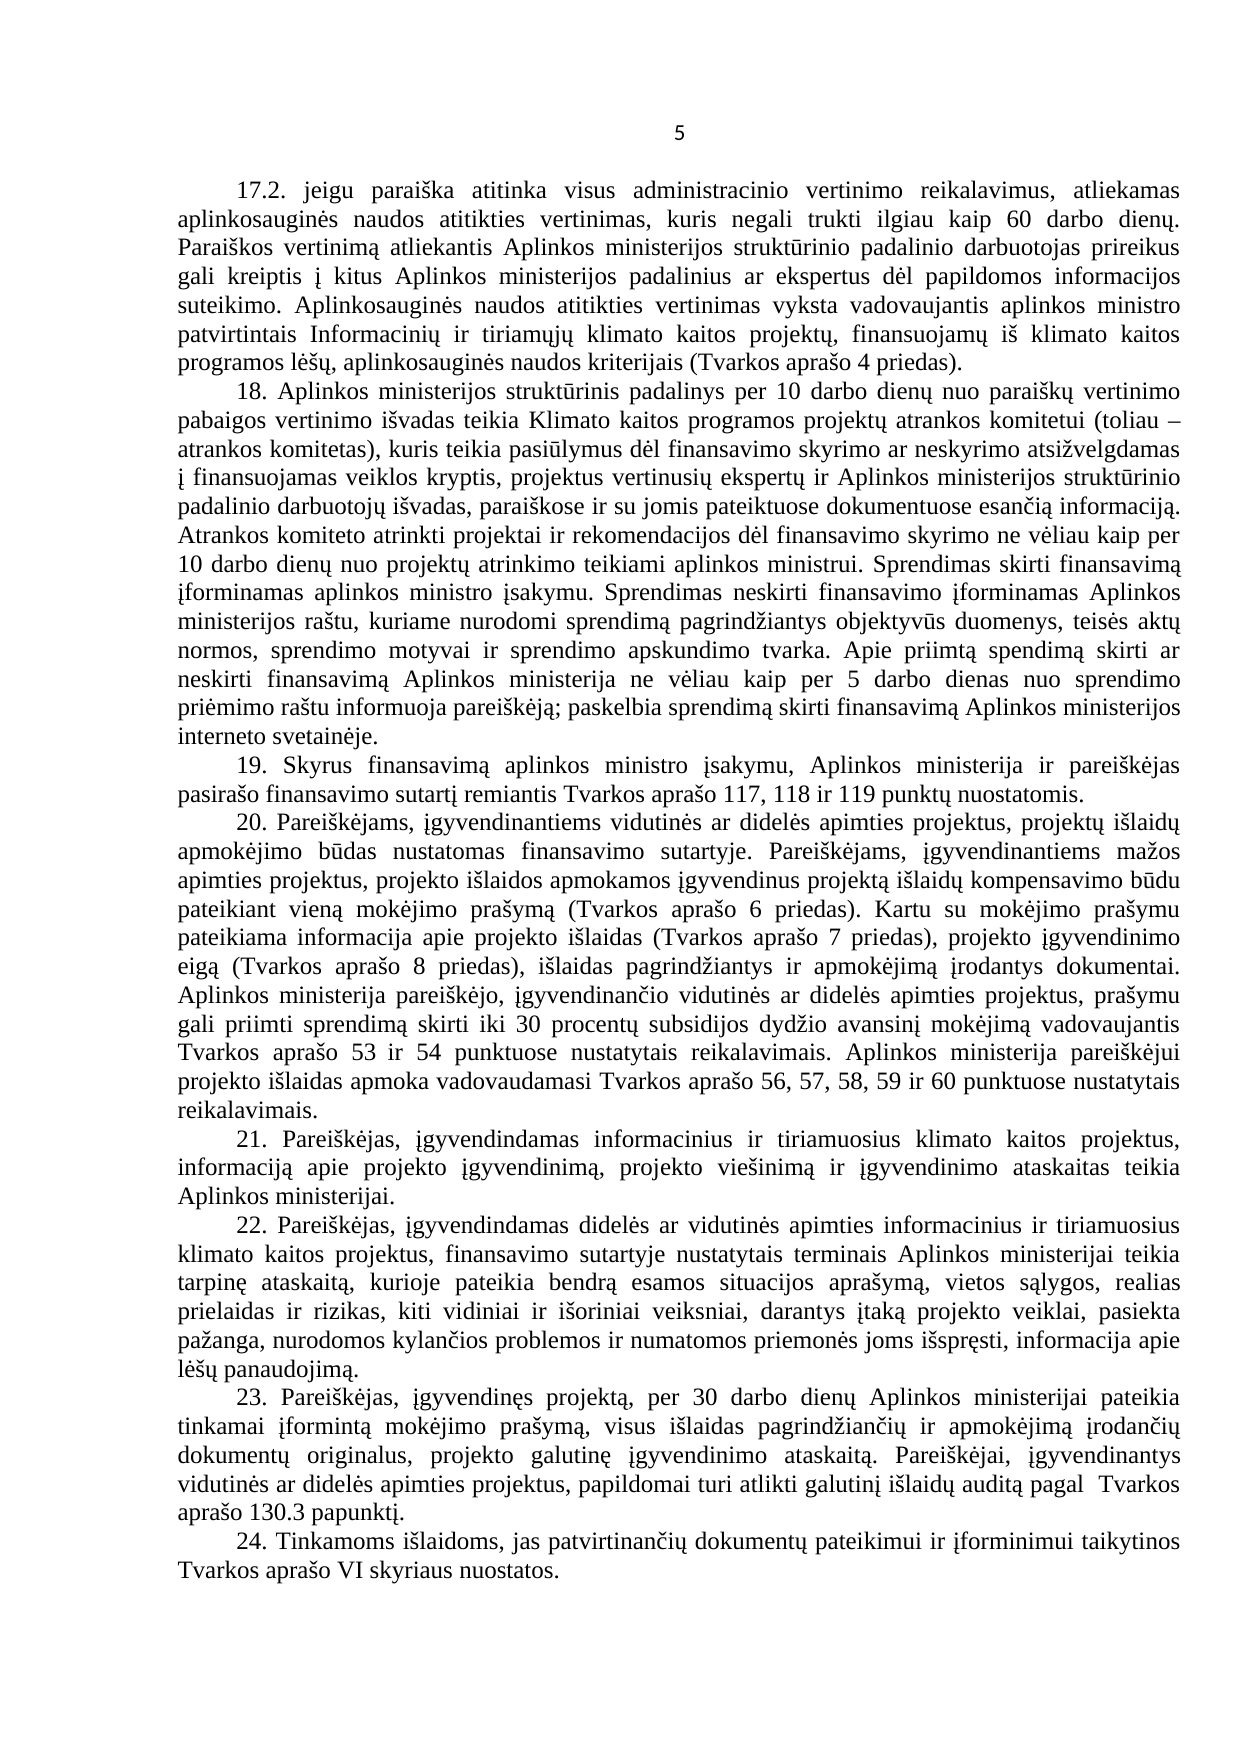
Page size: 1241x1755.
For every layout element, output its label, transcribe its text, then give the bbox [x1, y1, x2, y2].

text 17.2. jeigu paraiška atitinka visus administracinio vertinimo reikalavimus, atliekamas aplinkosauginės naudos atitikties vertinimas, kuris negali trukti ilgiau kaip 60 darbo dienų. Paraiškos vertinimą atliekantis Aplinkos ministerijos struktūrinio padalinio darbuotojas prireikus gali kreiptis į kitus Aplinkos ministerijos padalinius ar ekspertus dėl papildomos informacijos suteikimo. Aplinkosauginės naudos atitikties vertinimas vyksta vadovaujantis aplinkos ministro patvirtintais Informacinių ir tiriamųjų klimato kaitos projektų, finansuojamų iš klimato kaitos programos lėšų, aplinkosauginės naudos kriterijais (Tvarkos aprašo 4 priedas). [177, 175, 1181, 376]
text 18. Aplinkos ministerijos struktūrinis padalinys per 10 darbo dienų nuo paraiškų vertinimo pabaigos vertinimo išvadas teikia Klimato kaitos programos projektų atrankos komitetui (toliau – atrankos komitetas), kuris teikia pasiūlymus dėl finansavimo skyrimo ar neskyrimo atsižvelgdamas į finansuojamas veiklos kryptis, projektus vertinusių ekspertų ir Aplinkos ministerijos struktūrinio padalinio darbuotojų išvadas, paraiškose ir su jomis pateiktuose dokumentuose esančią informaciją. Atrankos komiteto atrinkti projektai ir rekomendacijos dėl finansavimo skyrimo ne vėliau kaip per 10 darbo dienų nuo projektų atrinkimo teikiami aplinkos ministrui. Sprendimas skirti finansavimą įforminamas aplinkos ministro įsakymu. Sprendimas neskirti finansavimo įforminamas Aplinkos ministerijos raštu, kuriame nurodomi sprendimą pagrindžiantys objektyvūs duomenys, teisės aktų normos, sprendimo motyvai ir sprendimo apskundimo tvarka. Apie priimtą spendimą skirti ar neskirti finansavimą Aplinkos ministerija ne vėliau kaip per 5 darbo dienas nuo sprendimo priėmimo raštu informuoja pareiškėją; paskelbia sprendimą skirti finansavimą Aplinkos ministerijos interneto svetainėje. [177, 376, 1181, 750]
text 20. Pareiškėjams, įgyvendinantiems vidutinės ar didelės apimties projektus, projektų išlaidų apmokėjimo būdas nustatomas finansavimo sutartyje. Pareiškėjams, įgyvendinantiems mažos apimties projektus, projekto išlaidos apmokamos įgyvendinus projektą išlaidų kompensavimo būdu pateikiant vieną mokėjimo prašymą (Tvarkos aprašo 6 priedas). Kartu su mokėjimo prašymu pateikiama informacija apie projekto išlaidas (Tvarkos aprašo 7 priedas), projekto įgyvendinimo eigą (Tvarkos aprašo 8 priedas), išlaidas pagrindžiantys ir apmokėjimą įrodantys dokumentai. Aplinkos ministerija pareiškėjo, įgyvendinančio vidutinės ar didelės apimties projektus, prašymu gali priimti sprendimą skirti iki 30 procentų subsidijos dydžio avansinį mokėjimą vadovaujantis Tvarkos aprašo 53 ir 54 punktuose nustatytais reikalavimais. Aplinkos ministerija pareiškėjui projekto išlaidas apmoka vadovaudamasi Tvarkos aprašo 56, 57, 58, 59 ir 60 punktuose nustatytais reikalavimais. [177, 807, 1181, 1124]
text 23. Pareiškėjas, įgyvendinęs projektą, per 30 darbo dienų Aplinkos ministerijai pateikia tinkamai įformintą mokėjimo prašymą, visus išlaidas pagrindžiančių ir apmokėjimą įrodančių dokumentų originalus, projekto galutinę įgyvendinimo ataskaitą. Pareiškėjai, įgyvendinantys vidutinės ar didelės apimties projektus, papildomai turi atlikti galutinį išlaidų auditą pagal Tvarkos aprašo 130.3 papunktį. [177, 1382, 1181, 1526]
text 24. Tinkamoms išlaidoms, jas patvirtinančių dokumentų pateikimui ir įforminimui taikytinos Tvarkos aprašo VI skyriaus nuostatos. [177, 1526, 1181, 1584]
text 21. Pareiškėjas, įgyvendindamas informacinius ir tiriamuosius klimato kaitos projektus, informaciją apie projekto įgyvendinimą, projekto viešinimą ir įgyvendinimo ataskaitas teikia Aplinkos ministerijai. [177, 1124, 1181, 1210]
text 19. Skyrus finansavimą aplinkos ministro įsakymu, Aplinkos ministerija ir pareiškėjas pasirašo finansavimo sutartį remiantis Tvarkos aprašo 117, 118 ir 119 punktų nuostatomis. [177, 750, 1181, 807]
text 22. Pareiškėjas, įgyvendindamas didelės ar vidutinės apimties informacinius ir tiriamuosius klimato kaitos projektus, finansavimo sutartyje nustatytais terminais Aplinkos ministerijai teikia tarpinę ataskaitą, kurioje pateikia bendrą esamos situacijos aprašymą, vietos sąlygos, realias prielaidas ir rizikas, kiti vidiniai ir išoriniai veiksniai, darantys įtaką projekto veiklai, pasiekta pažanga, nurodomos kylančios problemos ir numatomos priemonės joms išspręsti, informacija apie lėšų panaudojimą. [177, 1210, 1181, 1382]
